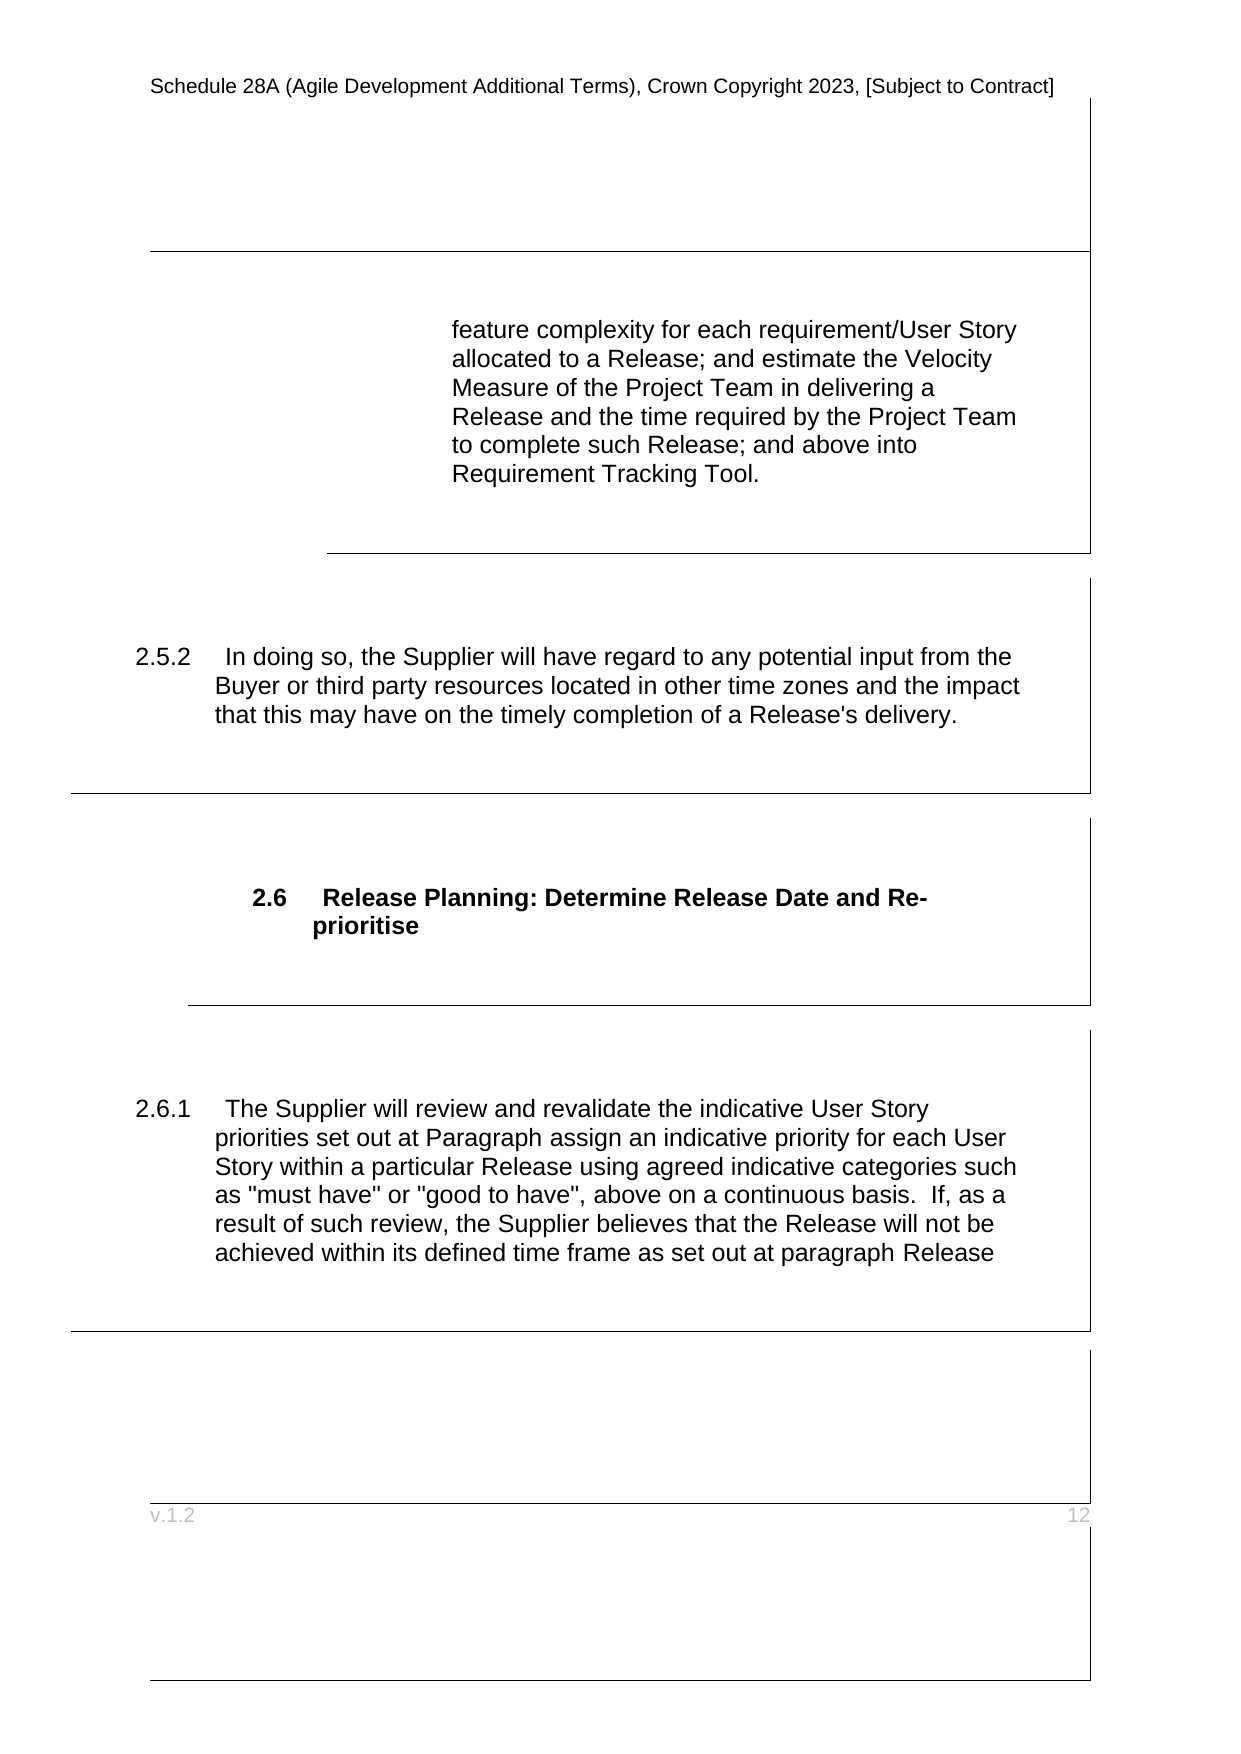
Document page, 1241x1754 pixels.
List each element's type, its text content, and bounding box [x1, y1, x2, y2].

list upload each requirement/User Story and each of the estimates referred to in paragraphs 2.5.1(a) and 2.5.1(b) above into Requirement Tracking Tool. [327, 251, 1090, 553]
list The Supplier will review and revalidate the indicative User Story priorities set out at Paragraph 2.4.3 above on a continuous basis. If, as a result of such review, the Supplier believes that the Release will not be achieved within its defined time frame as set out at paragraph 2.5 above: [71, 1030, 1090, 1331]
list Release Planning: Determine Release Date and Re-prioritise [187, 818, 1090, 1005]
list In doing so, the Supplier will have regard to any potential input from the Buyer or third party resources located in other time zones and the impact that this may have on the timely completion of a Release's delivery. [71, 578, 1090, 793]
